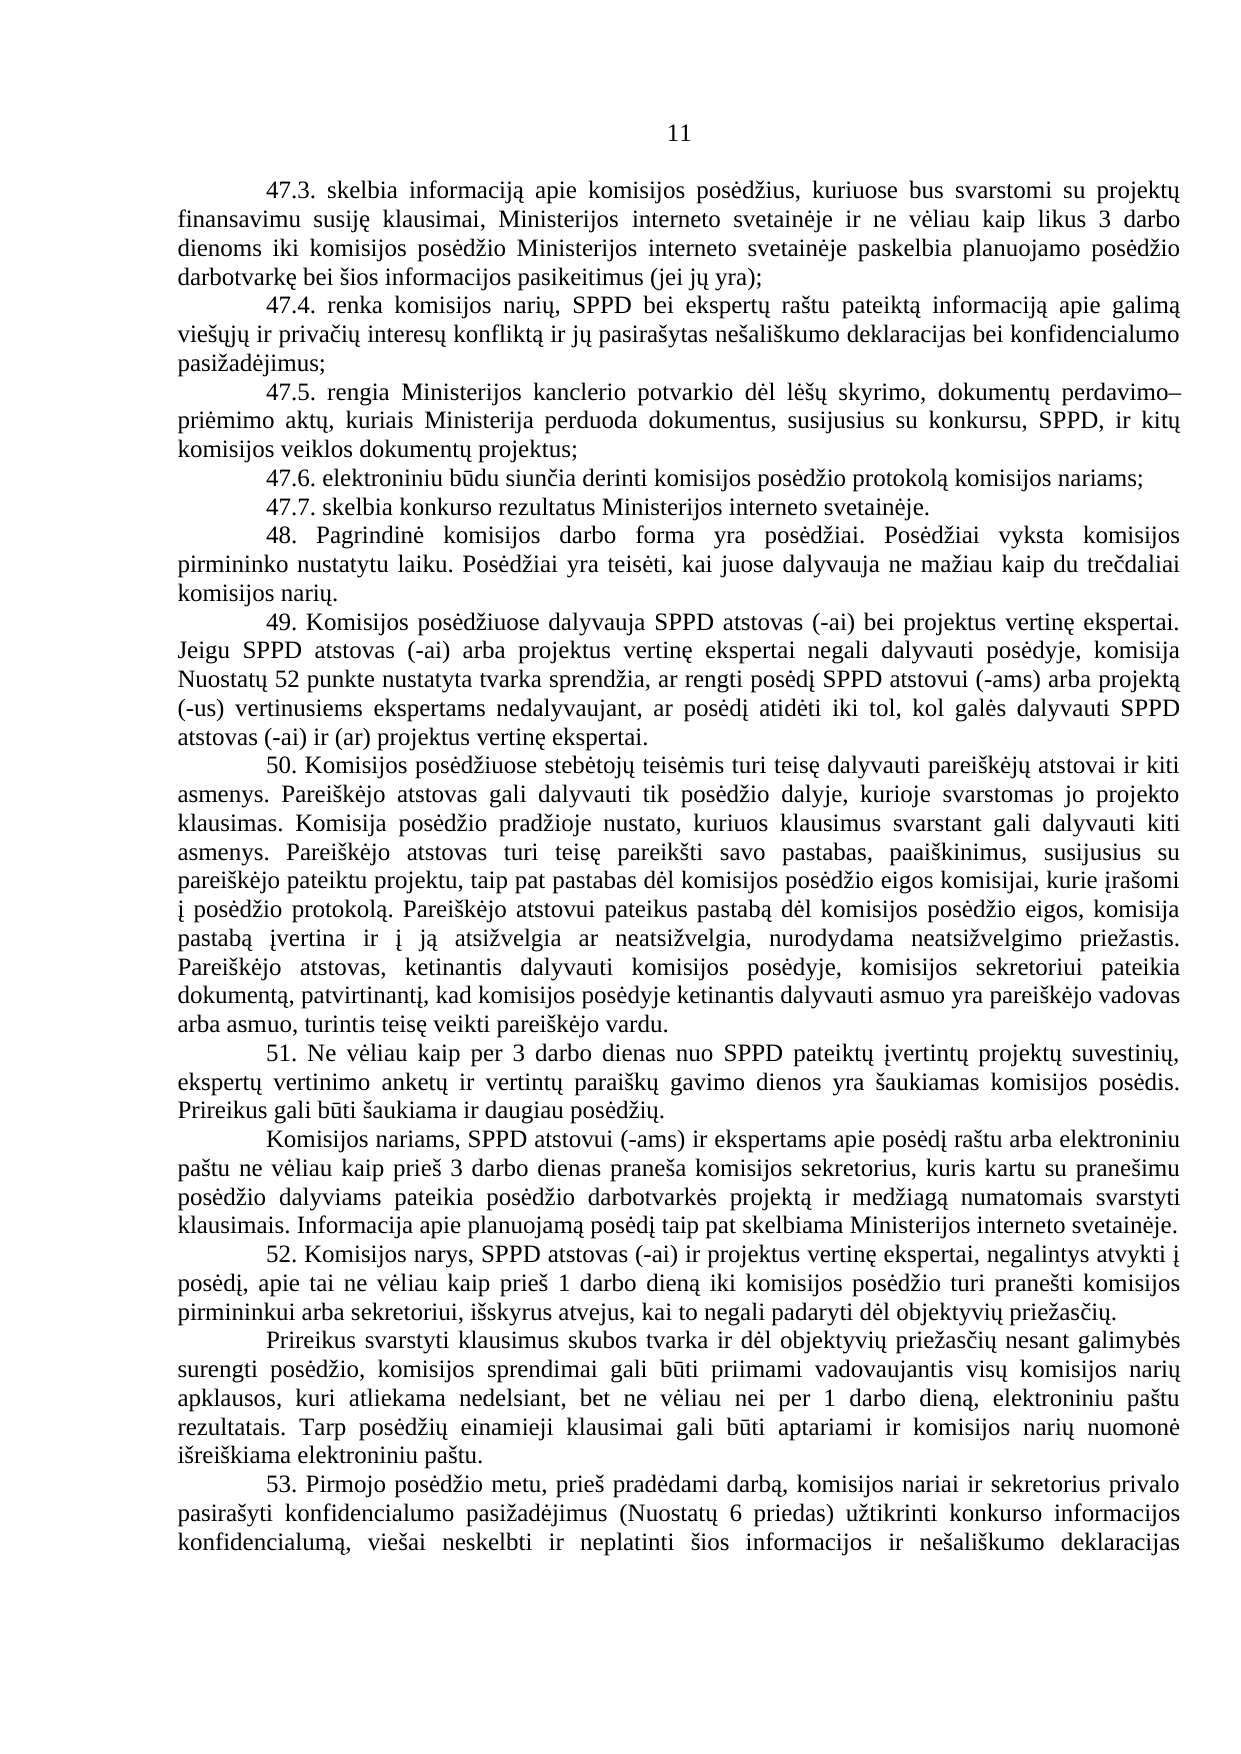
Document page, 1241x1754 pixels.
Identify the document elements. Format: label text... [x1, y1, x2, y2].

text 47.6. elektroniniu būdu siunčia derinti komisijos posėdžio protokolą komisijos nariams; [177, 463, 1181, 492]
text 49. Komisijos posėdžiuose dalyvauja SPPD atstovas (-ai) bei projektus vertinę ekspertai. Jeigu SPPD atstovas (-ai) arba projektus vertinę ekspertai negali dalyvauti posėdyje, komisija Nuostatų 52 punkte nustatyta tvarka sprendžia, ar rengti posėdį SPPD atstovui (-ams) arba projektą (-us) vertinusiems ekspertams nedalyvaujant, ar posėdį atidėti iki tol, kol galės dalyvauti SPPD atstovas (-ai) ir (ar) projektus vertinę ekspertai. [177, 607, 1181, 751]
text 47.4. renka komisijos narių, SPPD bei ekspertų raštu pateiktą informaciją apie galimą viešųjų ir privačių interesų konfliktą ir jų pasirašytas nešališkumo deklaracijas bei konfidencialumo pasižadėjimus; [177, 291, 1181, 377]
text 50. Komisijos posėdžiuose stebėtojų teisėmis turi teisę dalyvauti pareiškėjų atstovai ir kiti asmenys. Pareiškėjo atstovas gali dalyvauti tik posėdžio dalyje, kurioje svarstomas jo projekto klausimas. Komisija posėdžio pradžioje nustato, kuriuos klausimus svarstant gali dalyvauti kiti asmenys. Pareiškėjo atstovas turi teisę pareikšti savo pastabas, paaiškinimus, susijusius su pareiškėjo pateiktu projektu, taip pat pastabas dėl komisijos posėdžio eigos komisijai, kurie įrašomi į posėdžio protokolą. Pareiškėjo atstovui pateikus pastabą dėl komisijos posėdžio eigos, komisija pastabą įvertina ir į ją atsižvelgia ar neatsižvelgia, nurodydama neatsižvelgimo priežastis. Pareiškėjo atstovas, ketinantis dalyvauti komisijos posėdyje, komisijos sekretoriui pateikia dokumentą, patvirtinantį, kad komisijos posėdyje ketinantis dalyvauti asmuo yra pareiškėjo vadovas arba asmuo, turintis teisę veikti pareiškėjo vardu. [177, 751, 1181, 1038]
text 47.5. rengia Ministerijos kanclerio potvarkio dėl lėšų skyrimo, dokumentų perdavimo–priėmimo aktų, kuriais Ministerija perduoda dokumentus, susijusius su konkursu, SPPD, ir kitų komisijos veiklos dokumentų projektus; [177, 377, 1181, 463]
text Komisijos nariams, SPPD atstovui (-ams) ir ekspertams apie posėdį raštu arba elektroniniu paštu ne vėliau kaip prieš 3 darbo dienas praneša komisijos sekretorius, kuris kartu su pranešimu posėdžio dalyviams pateikia posėdžio darbotvarkės projektą ir medžiagą numatomais svarstyti klausimais. Informacija apie planuojamą posėdį taip pat skelbiama Ministerijos interneto svetainėje. [177, 1124, 1181, 1239]
text Prireikus svarstyti klausimus skubos tvarka ir dėl objektyvių priežasčių nesant galimybės surengti posėdžio, komisijos sprendimai gali būti priimami vadovaujantis visų komisijos narių apklausos, kuri atliekama nedelsiant, bet ne vėliau nei per 1 darbo dieną, elektroniniu paštu rezultatais. Tarp posėdžių einamieji klausimai gali būti aptariami ir komisijos narių nuomonė išreiškiama elektroniniu paštu. [177, 1326, 1181, 1469]
text 47.3. skelbia informaciją apie komisijos posėdžius, kuriuose bus svarstomi su projektų finansavimu susiję klausimai, Ministerijos interneto svetainėje ir ne vėliau kaip likus 3 darbo dienoms iki komisijos posėdžio Ministerijos interneto svetainėje paskelbia planuojamo posėdžio darbotvarkę bei šios informacijos pasikeitimus (jei jų yra); [177, 176, 1181, 291]
text 53. Pirmojo posėdžio metu, prieš pradėdami darbą, komisijos nariai ir sekretorius privalo pasirašyti konfidencialumo pasižadėjimus (Nuostatų 6 priedas) užtikrinti konkurso informacijos konfidencialumą, viešai neskelbti ir neplatinti šios informacijos ir nešališkumo deklaracijas [177, 1469, 1181, 1556]
text 48. Pagrindinė komisijos darbo forma yra posėdžiai. Posėdžiai vyksta komisijos pirmininko nustatytu laiku. Posėdžiai yra teisėti, kai juose dalyvauja ne mažiau kaip du trečdaliai komisijos narių. [177, 521, 1181, 607]
text 51. Ne vėliau kaip per 3 darbo dienas nuo SPPD pateiktų įvertintų projektų suvestinių, ekspertų vertinimo anketų ir vertintų paraiškų gavimo dienos yra šaukiamas komisijos posėdis. Prireikus gali būti šaukiama ir daugiau posėdžių. [177, 1038, 1181, 1124]
text 47.7. skelbia konkurso rezultatus Ministerijos interneto svetainėje. [177, 492, 1181, 521]
text 52. Komisijos narys, SPPD atstovas (-ai) ir projektus vertinę ekspertai, negalintys atvykti į posėdį, apie tai ne vėliau kaip prieš 1 darbo dieną iki komisijos posėdžio turi pranešti komisijos pirmininkui arba sekretoriui, išskyrus atvejus, kai to negali padaryti dėl objektyvių priežasčių. [177, 1239, 1181, 1326]
